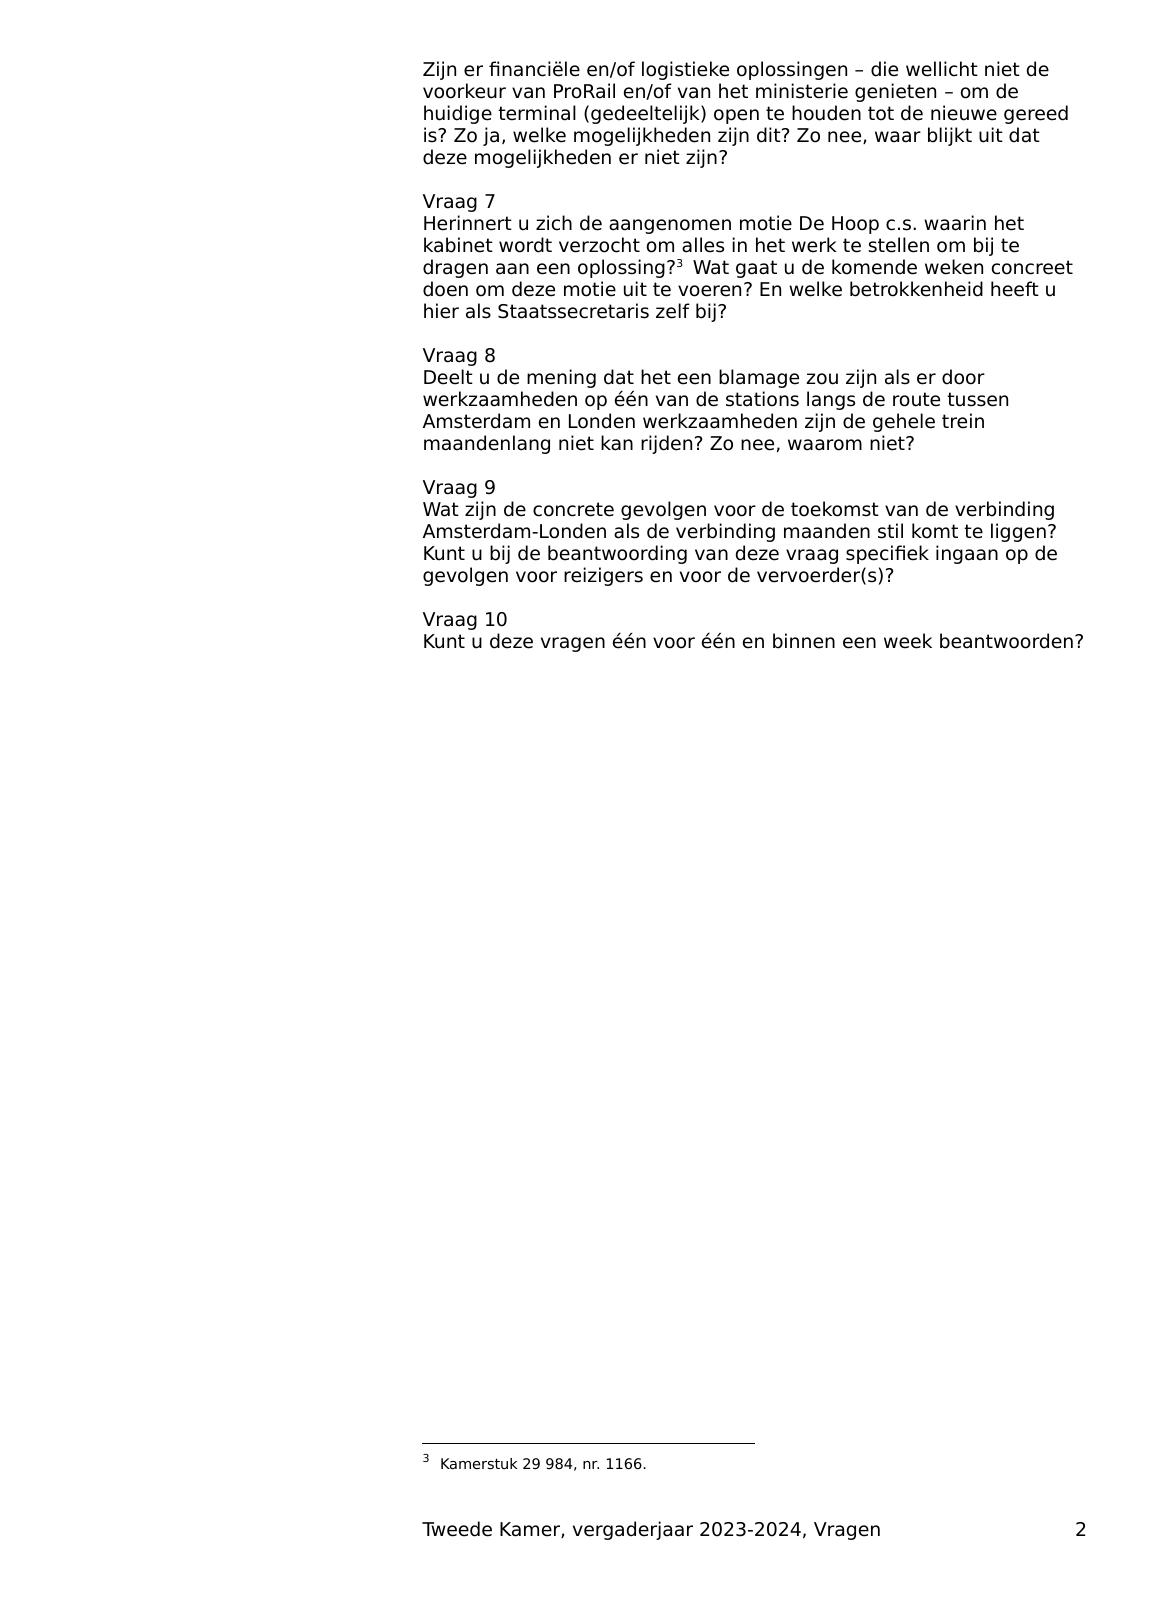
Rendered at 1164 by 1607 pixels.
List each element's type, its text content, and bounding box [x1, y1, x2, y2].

text Kunt u deze vragen één voor één en binnen een week beantwoorden? [422, 631, 1087, 653]
text Zijn er financiële en/of logistieke oplossingen – die wellicht niet de voorkeur van ProRail en/of van het ministerie genieten – om de huidige terminal (gedeeltelijk) open te houden tot de nieuwe gereed is? Zo ja, welke mogelijkheden zijn dit? Zo nee, waar blijkt uit dat deze mogelijkheden er niet zijn? [422, 59, 1087, 169]
text Deelt u de mening dat het een blamage zou zijn als er door werkzaamheden op één van de stations langs de route tussen Amsterdam en Londen werkzaamheden zijn de gehele trein maandenlang niet kan rijden? Zo nee, waarom niet? [422, 367, 1087, 455]
text Vraag 8 [422, 345, 1087, 367]
text Herinnert u zich de aangenomen motie De Hoop c.s. waarin het kabinet wordt verzocht om alles in het werk te stellen om bij te dragen aan een oplossing? Wat gaat u de komende weken concreet doen om deze motie uit te voeren? En welke betrokkenheid heeft u hier als Staatssecretaris zelf bij? [422, 213, 1087, 323]
text Vraag 9 [422, 477, 1087, 499]
text Wat zijn de concrete gevolgen voor de toekomst van de verbinding Amsterdam-Londen als de verbinding maanden stil komt te liggen? Kunt u bij de beantwoording van deze vraag specifiek ingaan op de gevolgen voor reizigers en voor de vervoerder(s)? [422, 499, 1087, 587]
text Kamerstuk 29 984, nr. 1166. [422, 1452, 1087, 1474]
text Vraag 10 [422, 609, 1087, 631]
text Vraag 7 [422, 191, 1087, 213]
